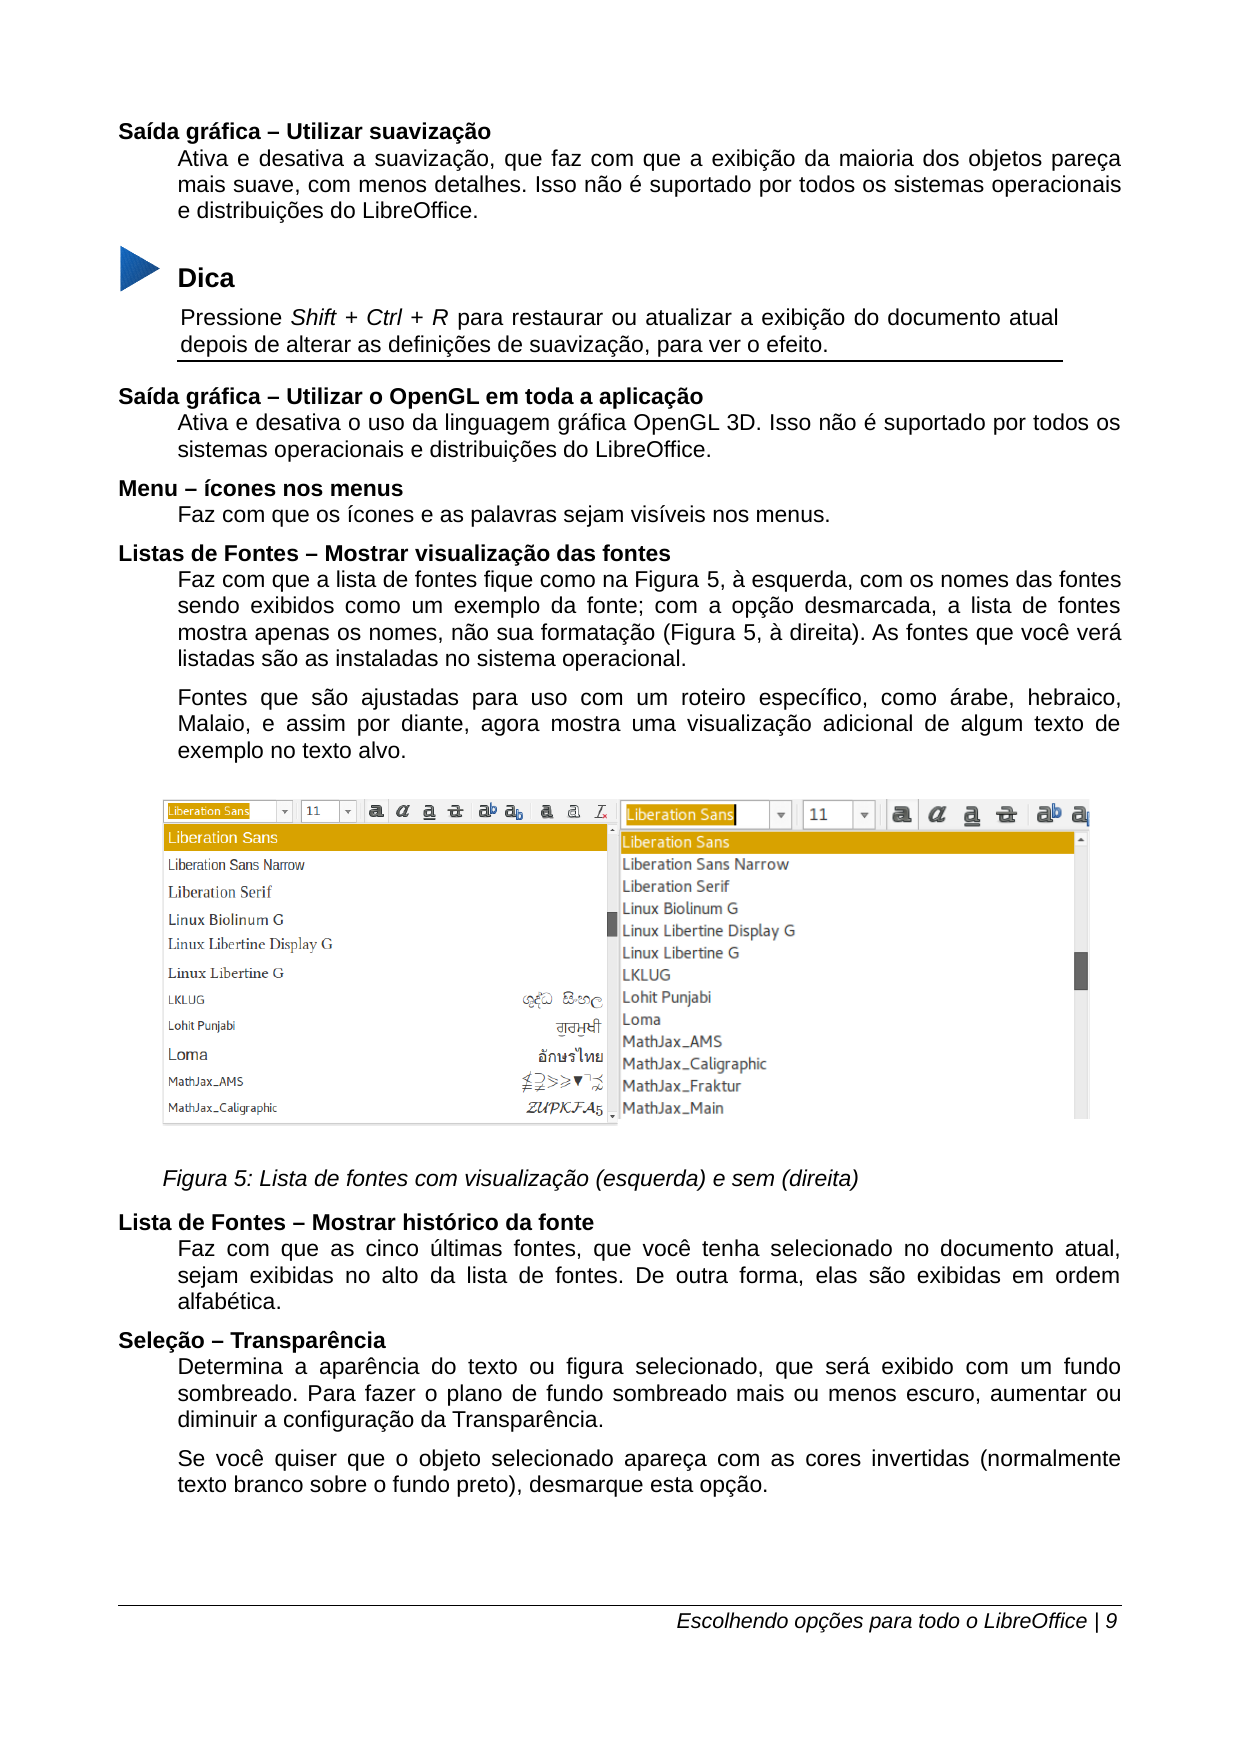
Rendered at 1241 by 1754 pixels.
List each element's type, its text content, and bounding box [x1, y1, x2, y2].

text Pressione Shift + Ctrl + R para restaurar ou atualizar a exibição do documento atual depois de alterar as definições de suavização, para ver o efeito. [177, 301, 1063, 360]
text Listas de Fontes – Mostrar visualização das fontes [118, 540, 1122, 566]
text Faz com que as cinco últimas fontes, que você tenha selecionado no documento atual, sejam exibidas no alto da lista de fontes. De outra forma, elas são exibidas em ordem alfabética. [177, 1235, 1122, 1314]
text Faz com que os ícones e as palavras sejam visíveis nos menus. [177, 501, 1122, 527]
table_cell Figura 5: Lista de fontes com visualização (esquerda) e sem (direita) [163, 1165, 1089, 1191]
text Menu – ícones nos menus [118, 474, 1122, 501]
text Saída gráfica – Utilizar o OpenGL em toda a aplicação [118, 383, 1122, 409]
text Determina a aparência do texto ou figura selecionado, que será exibido com um fundo sombreado. Para fazer o plano de fundo sombreado mais ou menos escuro, aumentar ou diminuir a configuração da Transparência. [177, 1353, 1122, 1432]
text Se você quiser que o objeto selecionado apareça com as cores invertidas (normalmente texto branco sobre o fundo preto), desmarque esta opção. [177, 1445, 1122, 1497]
text Fontes que são ajustadas para uso com um roteiro específico, como árabe, hebraico, Malaio, e assim por diante, agora mostra uma visualização adicional de algum texto de exemplo no texto alvo. [177, 684, 1122, 763]
table_header [163, 1126, 618, 1165]
text Lista de Fontes – Mostrar histórico da fonte [118, 1209, 1122, 1235]
subtitle Dica [118, 243, 1122, 294]
table_header [618, 1119, 1089, 1165]
text Seleção – Transparência [118, 1327, 1122, 1353]
text Saída gráfica – Utilizar suavização [118, 118, 1122, 144]
text Faz com que a lista de fontes fique como na Figura 5, à esquerda, com os nomes das fontes sendo exibidos como um exemplo da fonte; com a opção desmarcada, a lista de fontes mostra apenas os nomes, não sua formatação (Figura 5, à direita). As fontes que você verá listadas são as instaladas no sistema operacional. [177, 566, 1122, 672]
text Ativa e desativa a suavização, que faz com que a exibição da maioria dos objetos pareça mais suave, com menos detalhes. Isso não é suportado por todos os sistemas operacionais e distribuições do LibreOffice. [177, 144, 1122, 223]
text Ativa e desativa o uso da linguagem gráfica OpenGL 3D. Isso não é suportado por todos os sistemas operacionais e distribuições do LibreOffice. [177, 409, 1122, 462]
picture [162, 799, 1090, 1126]
